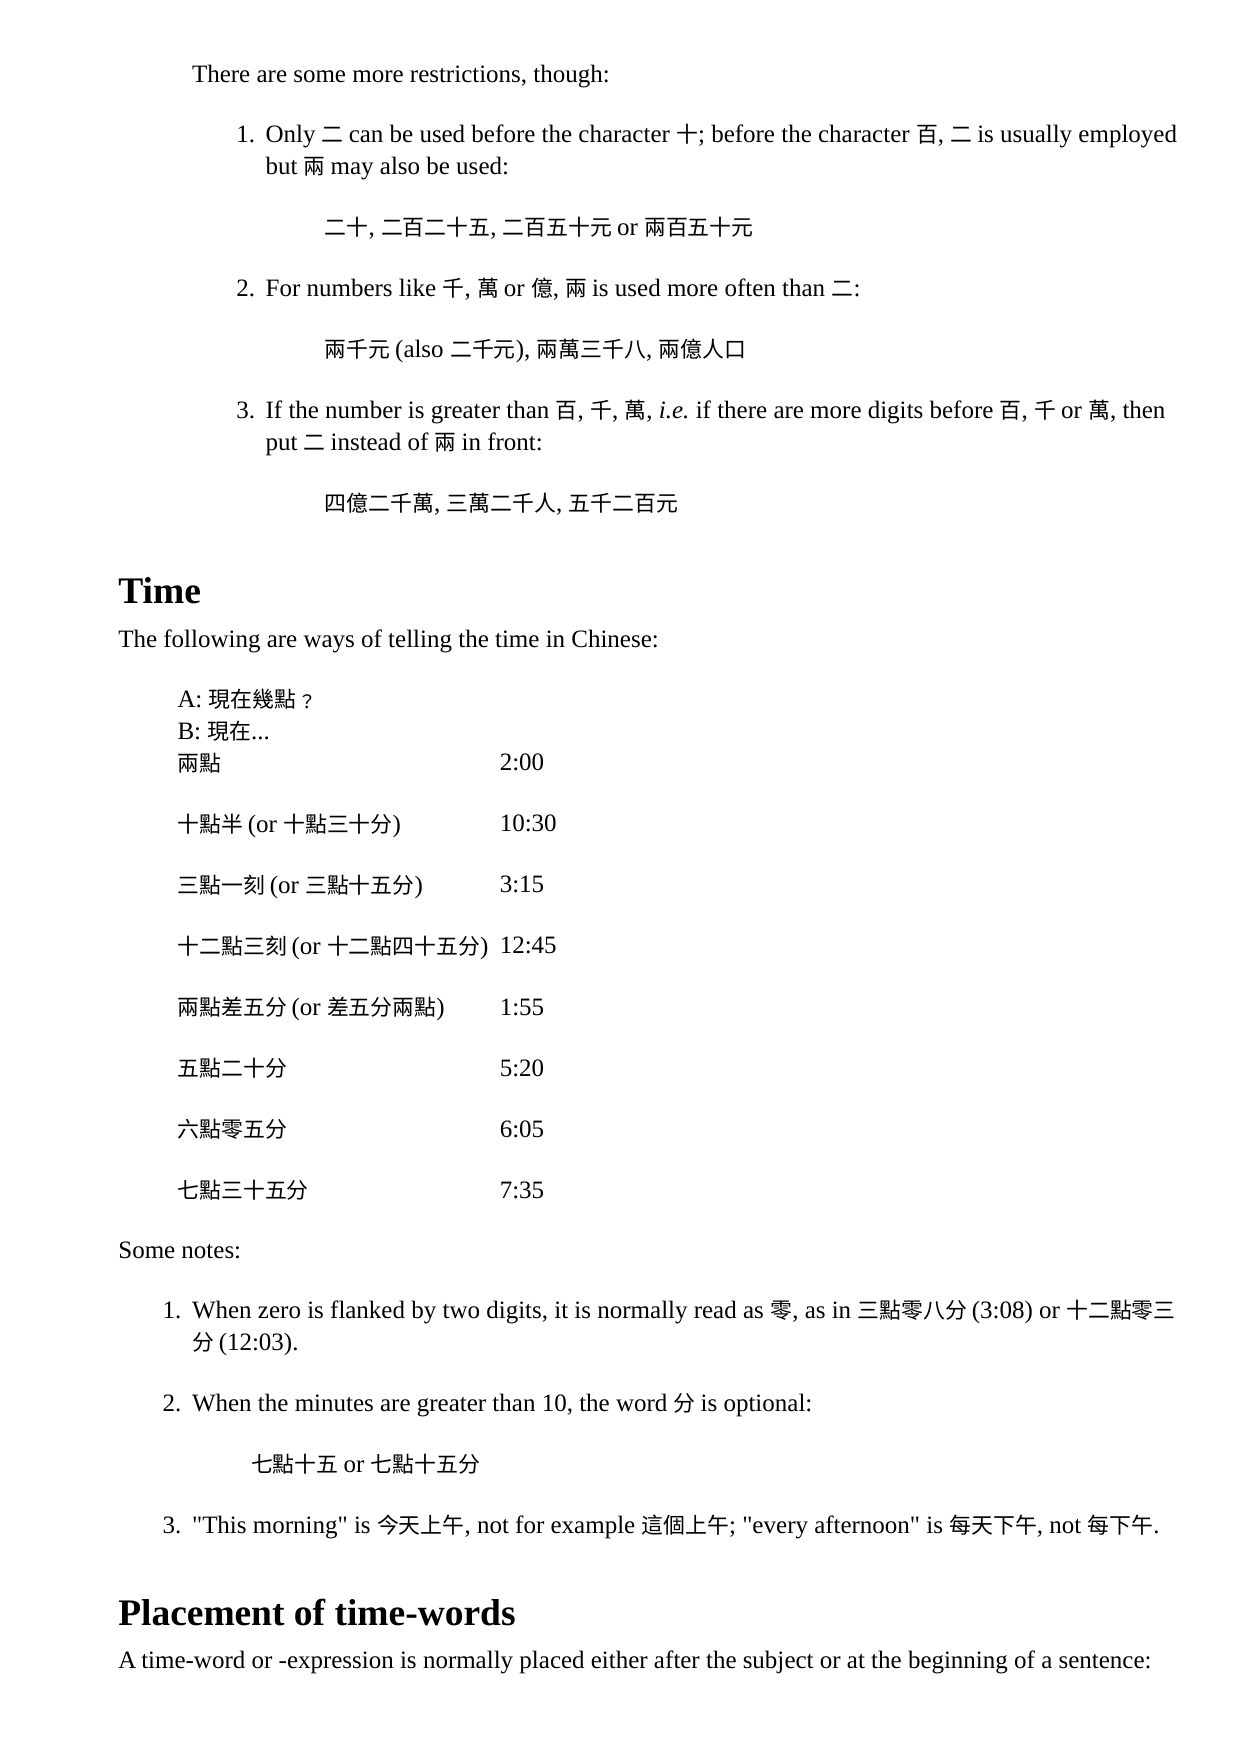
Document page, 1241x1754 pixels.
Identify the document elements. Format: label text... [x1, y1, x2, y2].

table_cell 5:20 [500, 1051, 577, 1112]
table_cell 7:35 [500, 1174, 577, 1235]
table_cell 兩點差五分 (or 差五分兩點) [177, 990, 499, 1051]
list When the minutes are greater than 10, the word 分 is optional: [162, 1386, 1181, 1417]
table_cell 10:30 [500, 807, 577, 868]
table_cell 1:55 [500, 990, 577, 1051]
text A: 現在幾點﹖ B: 現在... [177, 682, 1122, 746]
list "This morning" is 今天上午, not for example 這個上午; "every afternoon" is 每天下午, not 每下午. [162, 1508, 1181, 1540]
list There are some more restrictions, though: [162, 59, 1181, 88]
table_header 2:00 [500, 746, 577, 807]
text A time-word or -expression is normally placed either after the subject or at the beginning of a sentence: [118, 1646, 1181, 1674]
text The following are ways of telling the time in Chinese: [118, 624, 1181, 653]
subtitle Time [118, 568, 1181, 611]
table_cell 十二點三刻 (or 十二點四十五分) [177, 929, 499, 990]
list Only 二 can be used before the character 十; before the character 百, 二 is usually employed but 兩 may also be used: [236, 117, 1181, 181]
list When zero is flanked by two digits, it is normally read as 零, as in 三點零八分 (3:08) or 十二點零三分 (12:03). [162, 1293, 1181, 1356]
table_cell 6:05 [500, 1113, 577, 1173]
list 四億二千萬, 三萬二千人, 五千二百元 [295, 486, 1122, 518]
text Some notes: [118, 1235, 1181, 1263]
table_cell 七點三十五分 [177, 1174, 499, 1235]
subtitle Placement of time-words [118, 1590, 1181, 1633]
table_cell 十點半 (or 十點三十分) [177, 807, 499, 868]
table_header 兩點 [177, 746, 499, 807]
list 兩千元 (also 二千元), 兩萬三千八, 兩億人口 [295, 332, 1122, 364]
table_cell 六點零五分 [177, 1113, 499, 1173]
table_cell 三點一刻 (or 三點十五分) [177, 868, 499, 929]
list 二十, 二百二十五, 二百五十元 or 兩百五十元 [295, 210, 1122, 242]
table_cell 12:45 [500, 929, 577, 990]
table_cell 3:15 [500, 868, 577, 929]
list 七點十五 or 七點十五分 [221, 1447, 1122, 1478]
table_cell 五點二十分 [177, 1051, 499, 1112]
list If the number is greater than 百, 千, 萬, i.e. if there are more digits before 百, 千 or 萬, then put 二 instead of 兩 in front: [236, 393, 1181, 457]
list For numbers like 千, 萬 or 億, 兩 is used more often than 二: [236, 271, 1181, 303]
